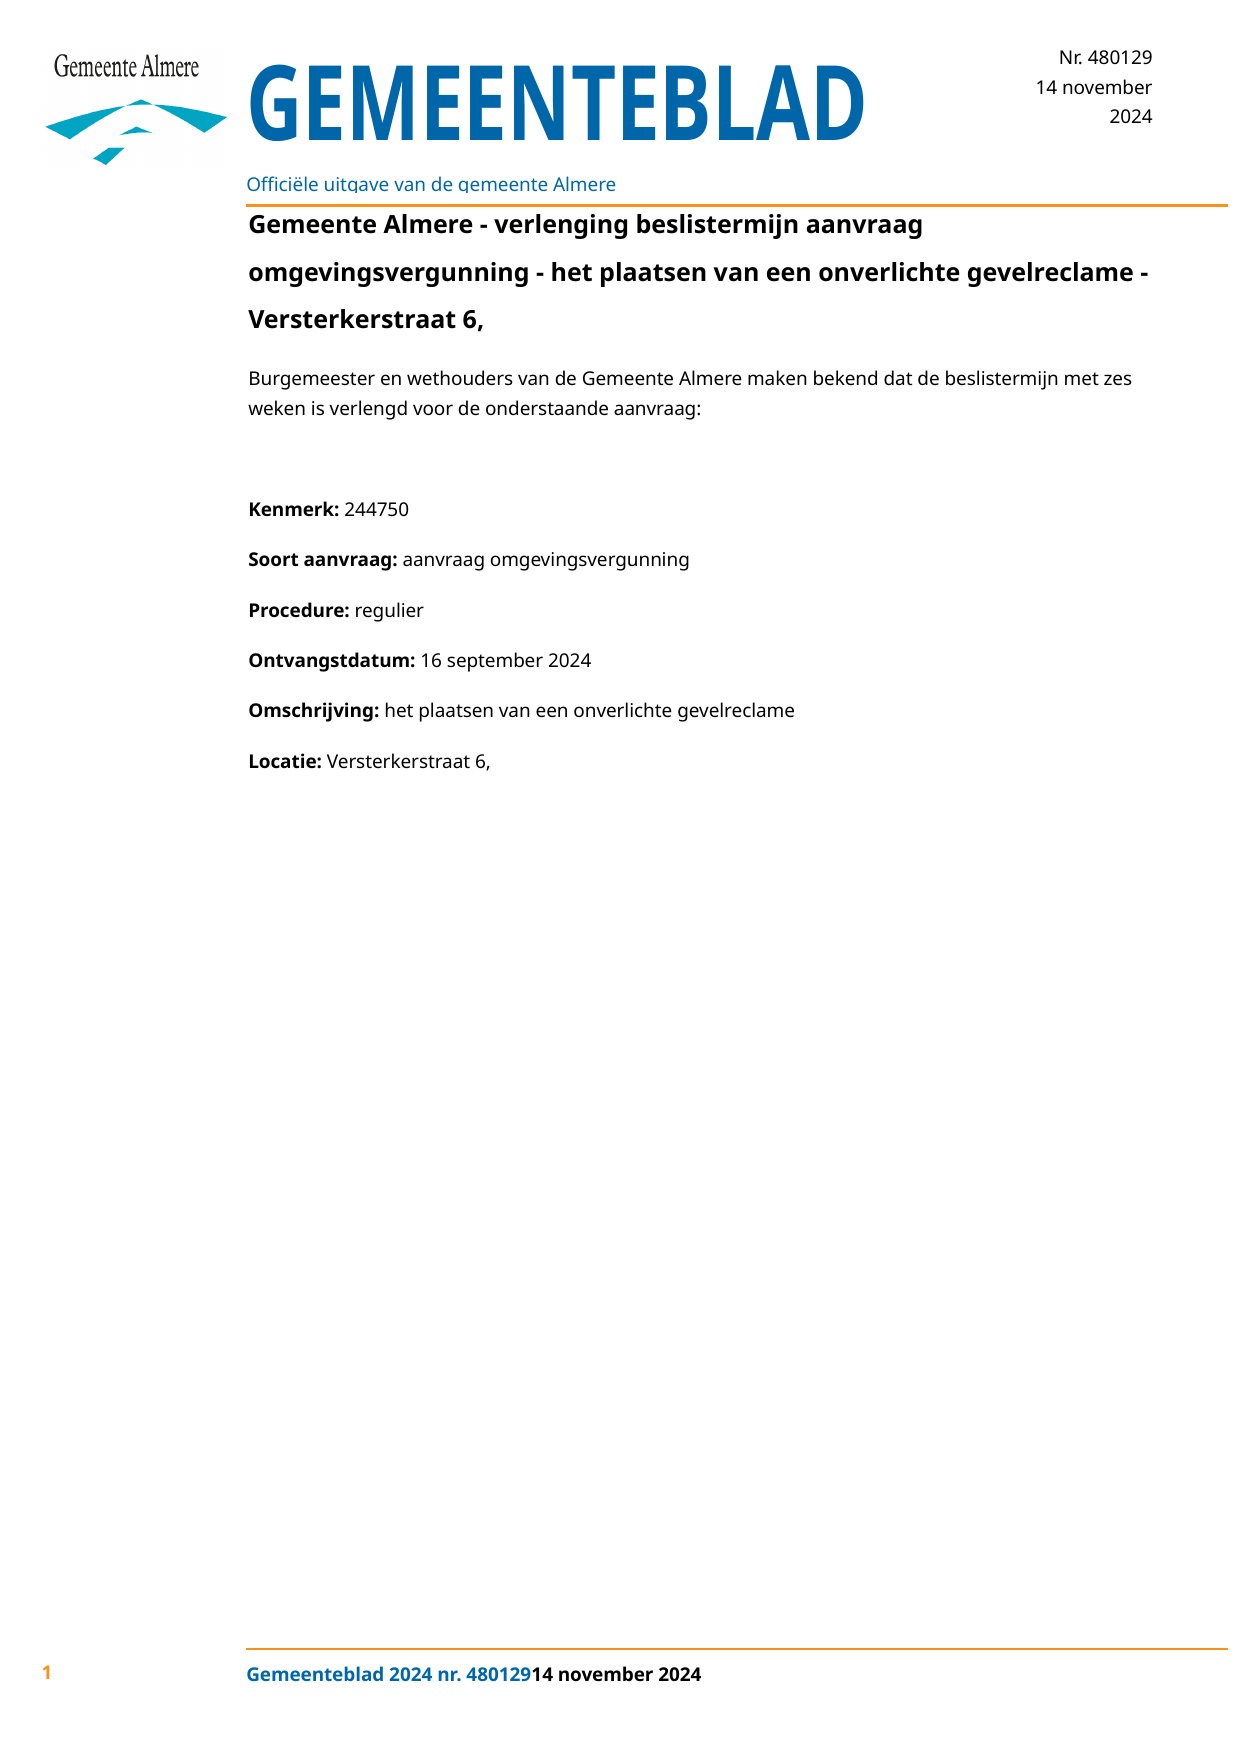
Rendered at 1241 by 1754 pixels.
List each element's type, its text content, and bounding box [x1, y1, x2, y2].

text Procedure: regulier [248, 597, 1152, 622]
text Gemeente Almere - verlenging beslistermijn aanvraag omgevingsvergunning - het plaatsen van een onverlichte gevelreclame - Versterkerstraat 6, [248, 207, 1152, 336]
picture [41, 47, 231, 172]
text Burgemeester en wethouders van de Gemeente Almere maken bekend dat de beslistermijn met zes weken is verlengd voor de onderstaande aanvraag: [248, 366, 1152, 421]
text Kenmerk: 244750 [248, 496, 1152, 522]
text Ontvangstdatum: 16 september 2024 [248, 647, 1152, 673]
text Locatie: Versterkerstraat 6, [248, 748, 1152, 774]
text Omschrijving: het plaatsen van een onverlichte gevelreclame [248, 698, 1152, 723]
text Soort aanvraag: aanvraag omgevingsvergunning [248, 546, 1152, 572]
